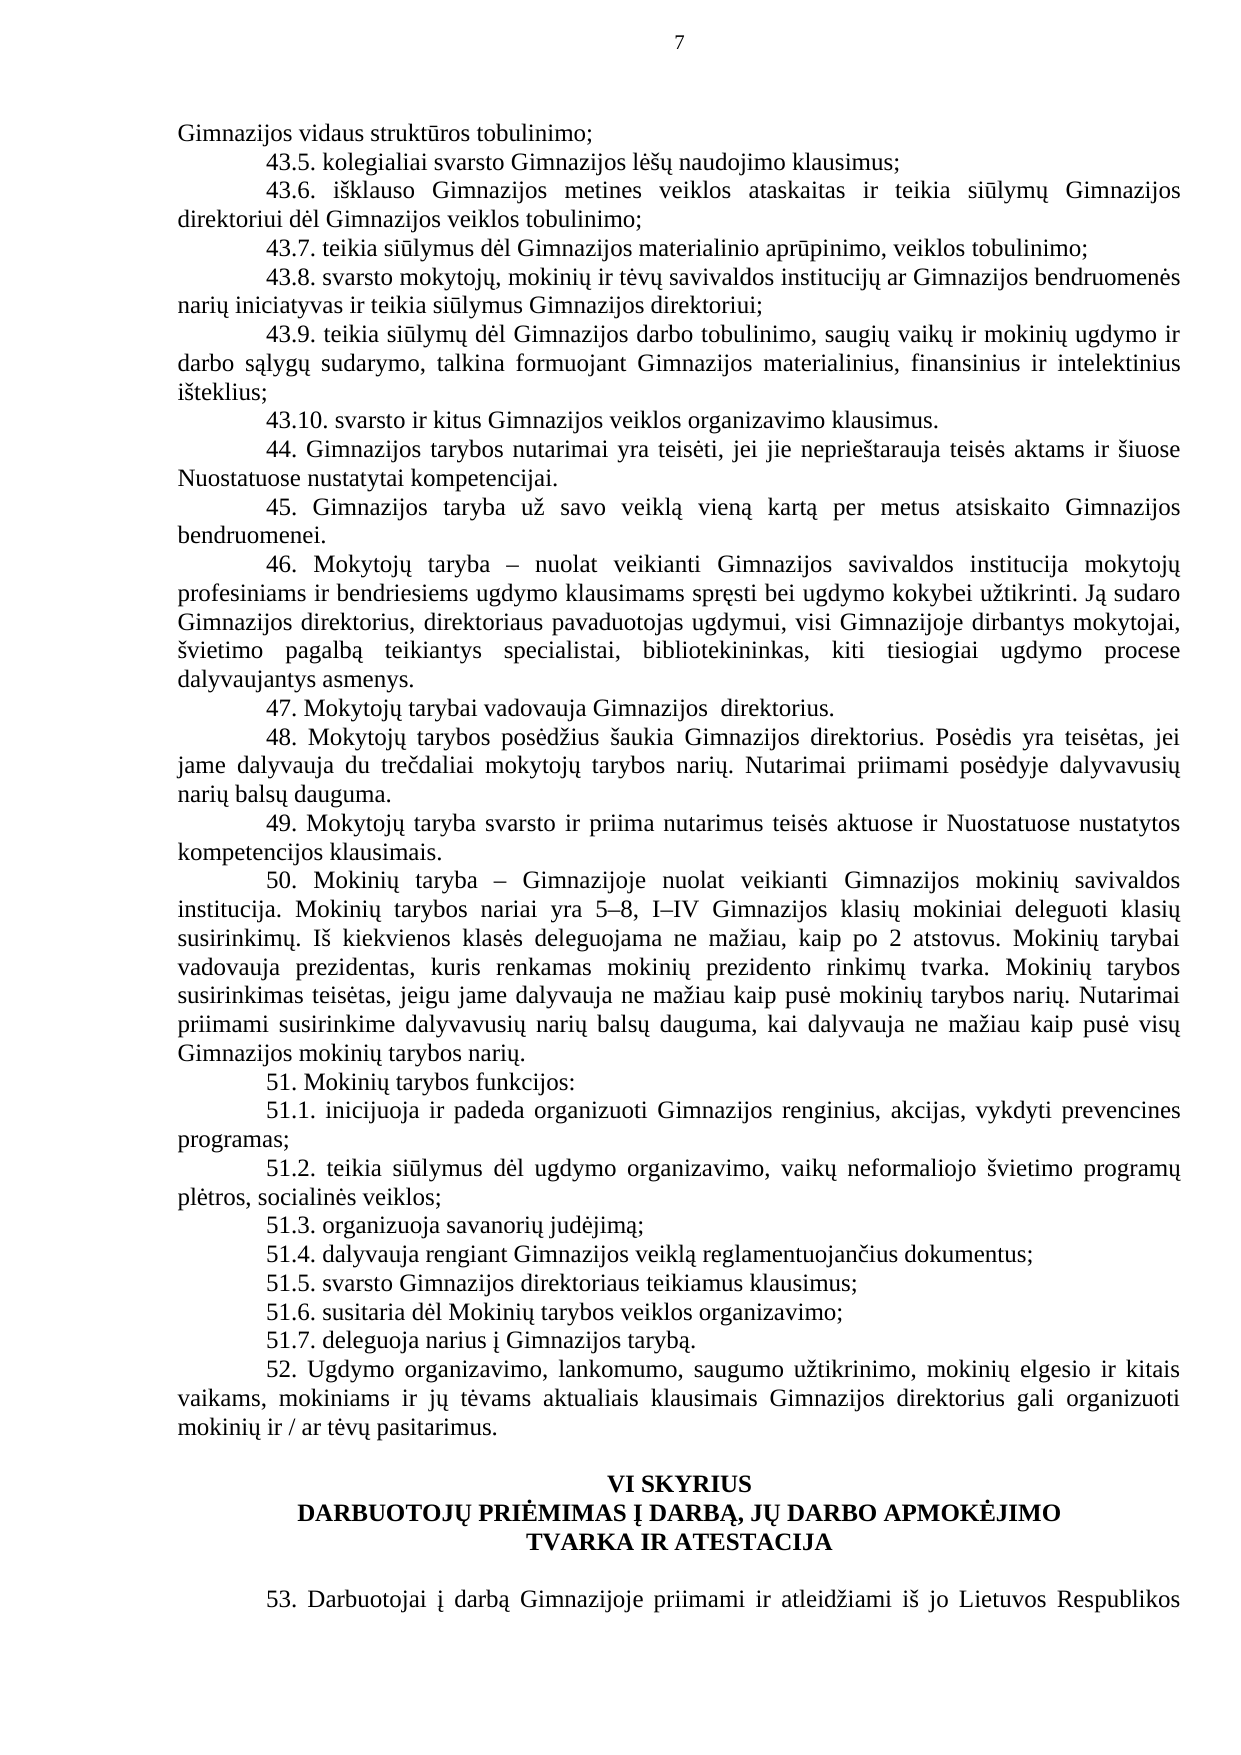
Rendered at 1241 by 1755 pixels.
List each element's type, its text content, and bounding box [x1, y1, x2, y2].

text 43.6. išklauso Gimnazijos metines veiklos ataskaitas ir teikia siūlymų Gimnazijos direktoriui dėl Gimnazijos veiklos tobulinimo; [177, 176, 1181, 233]
text 51.2. teikia siūlymus dėl ugdymo organizavimo, vaikų neformaliojo švietimo programų plėtros, socialinės veiklos; [177, 1153, 1181, 1211]
text 51.3. organizuoja savanorių judėjimą; [177, 1211, 1181, 1239]
text 51.6. susitaria dėl Mokinių tarybos veiklos organizavimo; [177, 1297, 1181, 1326]
text 52. Ugdymo organizavimo, lankomumo, saugumo užtikrinimo, mokinių elgesio ir kitais vaikams, mokiniams ir jų tėvams aktualiais klausimais Gimnazijos direktorius gali organizuoti mokinių ir / ar tėvų pasitarimus. [177, 1354, 1181, 1441]
text TVARKA IR ATESTACIJA [177, 1527, 1181, 1556]
text 51.1. inicijuoja ir padeda organizuoti Gimnazijos renginius, akcijas, vykdyti prevencines programas; [177, 1096, 1181, 1153]
text 51.7. deleguoja narius į Gimnazijos tarybą. [177, 1326, 1181, 1354]
text 50. Mokinių taryba – Gimnazijoje nuolat veikianti Gimnazijos mokinių savivaldos institucija. Mokinių tarybos nariai yra 5–8, I–IV Gimnazijos klasių mokiniai deleguoti klasių susirinkimų. Iš kiekvienos klasės deleguojama ne mažiau, kaip po 2 atstovus. Mokinių tarybai vadovauja prezidentas, kuris renkamas mokinių prezidento rinkimų tvarka. Mokinių tarybos susirinkimas teisėtas, jeigu jame dalyvauja ne mažiau kaip pusė mokinių tarybos narių. Nutarimai priimami susirinkime dalyvavusių narių balsų dauguma, kai dalyvauja ne mažiau kaip pusė visų Gimnazijos mokinių tarybos narių. [177, 866, 1181, 1067]
text 49. Mokytojų taryba svarsto ir priima nutarimus teisės aktuose ir Nuostatuose nustatytos kompetencijos klausimais. [177, 808, 1181, 866]
text 51.4. dalyvauja rengiant Gimnazijos veiklą reglamentuojančius dokumentus; [177, 1239, 1181, 1268]
text 51. Mokinių tarybos funkcijos: [177, 1067, 1181, 1096]
text 45. Gimnazijos taryba už savo veiklą vieną kartą per metus atsiskaito Gimnazijos bendruomenei. [177, 492, 1181, 549]
text 51.5. svarsto Gimnazijos direktoriaus teikiamus klausimus; [177, 1268, 1181, 1297]
text 46. Mokytojų taryba – nuolat veikianti Gimnazijos savivaldos institucija mokytojų profesiniams ir bendriesiems ugdymo klausimams spręsti bei ugdymo kokybei užtikrinti. Ją sudaro Gimnazijos direktorius, direktoriaus pavaduotojas ugdymui, visi Gimnazijoje dirbantys mokytojai, švietimo pagalbą teikiantys specialistai, bibliotekininkas, kiti tiesiogiai ugdymo procese dalyvaujantys asmenys. [177, 549, 1181, 693]
text VI SKYRIUS [177, 1469, 1181, 1498]
text 43.7. teikia siūlymus dėl Gimnazijos materialinio aprūpinimo, veiklos tobulinimo; [177, 233, 1181, 262]
text Gimnazijos vidaus struktūros tobulinimo; [177, 118, 1181, 147]
text 43.8. svarsto mokytojų, mokinių ir tėvų savivaldos institucijų ar Gimnazijos bendruomenės narių iniciatyvas ir teikia siūlymus Gimnazijos direktoriui; [177, 262, 1181, 319]
text 48. Mokytojų tarybos posėdžius šaukia Gimnazijos direktorius. Posėdis yra teisėtas, jei jame dalyvauja du trečdaliai mokytojų tarybos narių. Nutarimai priimami posėdyje dalyvavusių narių balsų dauguma. [177, 722, 1181, 808]
text 44. Gimnazijos tarybos nutarimai yra teisėti, jei jie neprieštarauja teisės aktams ir šiuose Nuostatuose nustatytai kompetencijai. [177, 434, 1181, 492]
text 43.10. svarsto ir kitus Gimnazijos veiklos organizavimo klausimus. [177, 406, 1181, 434]
text 43.5. kolegialiai svarsto Gimnazijos lėšų naudojimo klausimus; [177, 147, 1181, 176]
text 47. Mokytojų tarybai vadovauja Gimnazijos direktorius. [177, 693, 1181, 722]
text 53. Darbuotojai į darbą Gimnazijoje priimami ir atleidžiami iš jo Lietuvos Respublikos [177, 1584, 1181, 1613]
text 43.9. teikia siūlymų dėl Gimnazijos darbo tobulinimo, saugių vaikų ir mokinių ugdymo ir darbo sąlygų sudarymo, talkina formuojant Gimnazijos materialinius, finansinius ir intelektinius išteklius; [177, 319, 1181, 406]
text DARBUOTOJŲ PRIĖMIMAS Į DARBĄ, JŲ DARBO APMOKĖJIMO [177, 1498, 1181, 1527]
